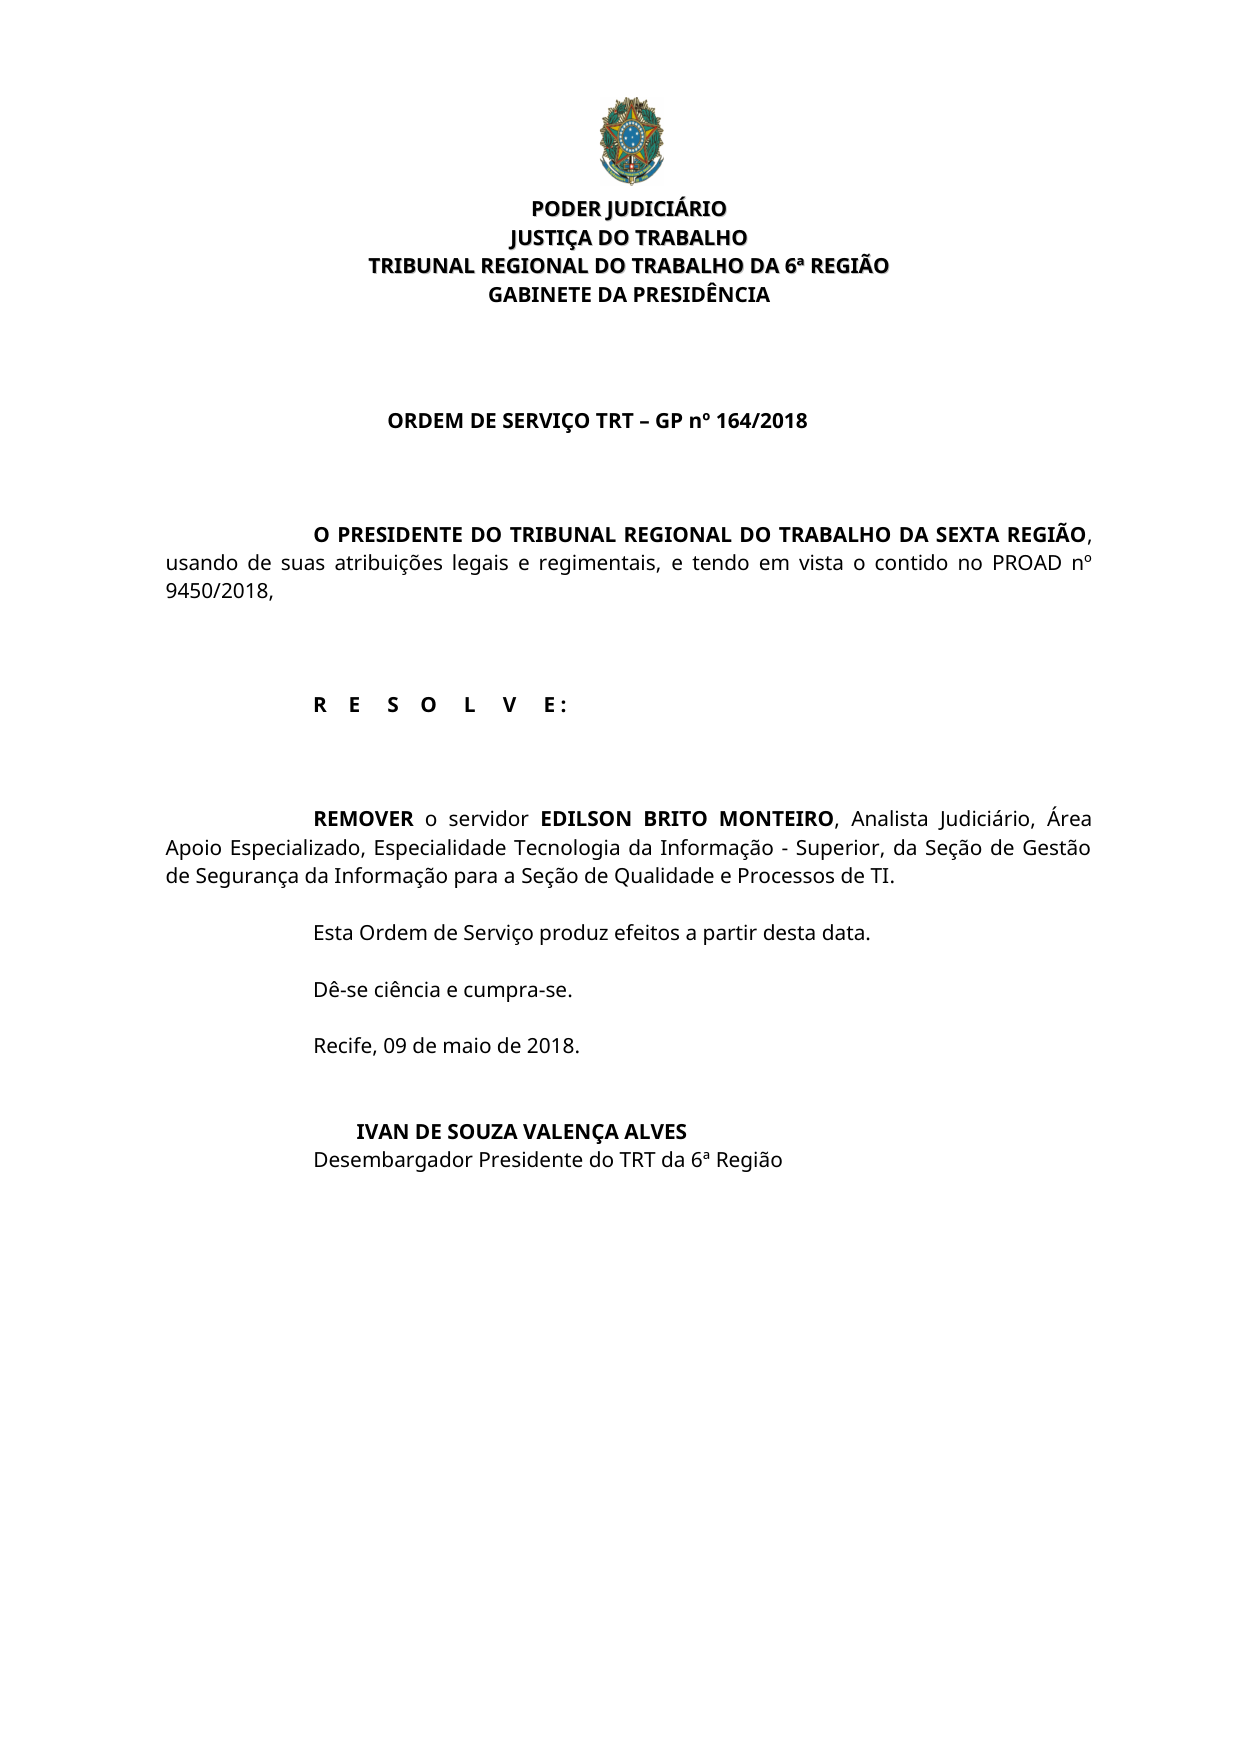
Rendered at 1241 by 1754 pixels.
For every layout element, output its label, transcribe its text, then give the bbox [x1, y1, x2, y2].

text Desembargador Presidente do TRT da 6ª Região [313, 1145, 1092, 1174]
text JUSTIÇA DO TRABALHO [165, 223, 1092, 251]
text IVAN DE SOUZA VALENÇA ALVES [313, 1117, 1092, 1145]
text O PRESIDENTE DO TRIBUNAL REGIONAL DO TRABALHO DA SEXTA REGIÃO, usando de suas atribuições legais e regimentais, e tendo em vista o contido no PROAD nº 9450/2018, [165, 520, 1092, 605]
text Dê-se ciência e cumpra-se. [239, 975, 1090, 1003]
text R E S O L V E : [165, 690, 1092, 719]
text REMOVER o servidor EDILSON BRITO MONTEIRO, Analista Judiciário, Área Apoio Especializado, Especialidade Tecnologia da Informação - Superior, da Seção de Gestão de Segurança da Informação para a Seção de Qualidade e Processos de TI. [165, 804, 1092, 889]
text TRIBUNAL REGIONAL DO TRABALHO DA 6ª REGIÃO [165, 251, 1092, 280]
text Recife, 09 de maio de 2018. [165, 1032, 1090, 1060]
text Esta Ordem de Serviço produz efeitos a partir desta data. [165, 918, 1090, 946]
subtitle ORDEM DE SERVIÇO TRT – GP nº 164/2018 [165, 406, 1092, 434]
text PODER JUDICIÁRIO [165, 194, 1092, 223]
picture [599, 97, 664, 186]
text GABINETE DA PRESIDÊNCIA [165, 280, 1092, 308]
